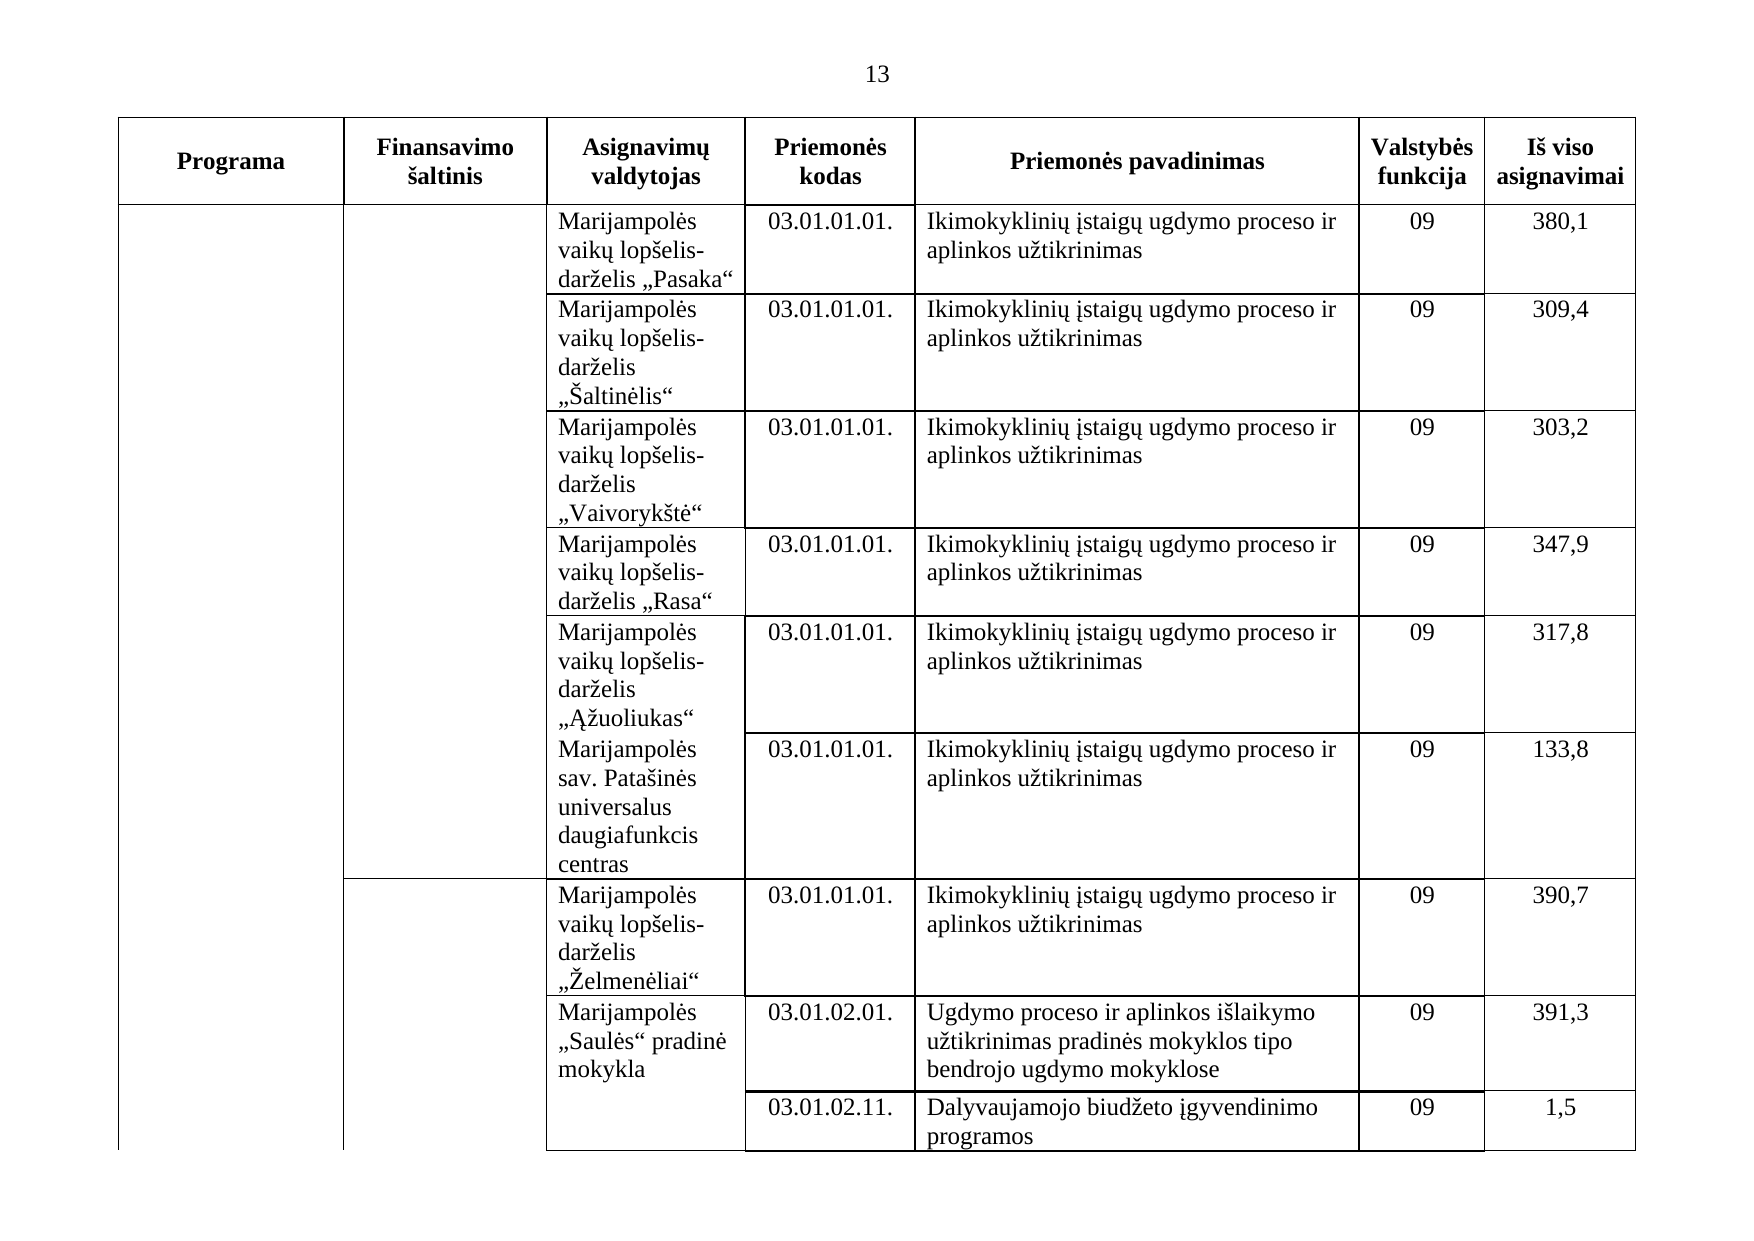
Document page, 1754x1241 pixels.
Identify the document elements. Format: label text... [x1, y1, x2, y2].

table_cell Ikimokyklinių įstaigų ugdymo proceso ir aplinkos užtikrinimas [916, 412, 1358, 527]
table_cell 1,5 [1485, 1091, 1635, 1150]
table_cell Marijampolės vaikų lopšelis-darželis „Vaivorykštė“ [547, 412, 744, 527]
table_cell Ikimokyklinių įstaigų ugdymo proceso ir aplinkos užtikrinimas [916, 734, 1358, 878]
table_cell 391,3 [1485, 996, 1635, 1090]
table_cell [344, 205, 546, 878]
table_cell 09 [1360, 880, 1484, 995]
table_cell Marijampolės „Saulės“ pradinė mokykla [547, 996, 745, 1150]
table_cell 09 [1360, 617, 1484, 732]
table_cell 09 [1360, 1093, 1484, 1150]
table_cell 09 [1360, 997, 1484, 1090]
table_cell 347,9 [1485, 528, 1635, 615]
table_cell [119, 293, 343, 1150]
table_cell 03.01.01.01. [746, 529, 914, 615]
table_cell 309,4 [1485, 294, 1635, 409]
table_cell 317,8 [1485, 616, 1635, 732]
table_cell Dalyvaujamojo biudžeto įgyvendinimo programos [916, 1093, 1358, 1150]
table_header Priemonės kodas [746, 118, 914, 204]
table_cell Marijampolės vaikų lopšelis-darželis „Šaltinėlis“ [547, 295, 744, 409]
table_header Finansavimo šaltinis [345, 118, 546, 204]
table_cell 03.01.01.01. [746, 206, 914, 292]
table_cell 03.01.01.01. [746, 617, 914, 732]
table_cell 390,7 [1485, 879, 1635, 995]
table_cell Marijampolės vaikų lopšelis-darželis „Ąžuoliukas“ [547, 616, 744, 732]
table_cell 09 [1360, 412, 1484, 527]
table_cell Ikimokyklinių įstaigų ugdymo proceso ir aplinkos užtikrinimas [916, 295, 1358, 409]
table_header Programa [119, 118, 343, 204]
table_cell Marijampolės vaikų lopšelis-darželis „Pasaka“ [547, 205, 744, 292]
table_cell Ikimokyklinių įstaigų ugdymo proceso ir aplinkos užtikrinimas [916, 617, 1358, 732]
table_cell [344, 879, 546, 1150]
table_header Iš viso asignavimai [1485, 118, 1635, 204]
table_cell Ikimokyklinių įstaigų ugdymo proceso ir aplinkos užtikrinimas [916, 880, 1358, 995]
table_cell 03.01.01.01. [746, 295, 914, 409]
table_header Priemonės pavadinimas [916, 118, 1358, 204]
table_cell Ikimokyklinių įstaigų ugdymo proceso ir aplinkos užtikrinimas [916, 205, 1358, 292]
table_header Asignavimų valdytojas [548, 118, 744, 204]
table_cell Marijampolės sav. Patašinės universalus daugiafunkcis centras [547, 732, 744, 878]
table_cell 380,1 [1485, 205, 1635, 292]
table_header Valstybės funkcija [1360, 118, 1484, 204]
table_cell Marijampolės vaikų lopšelis-darželis „Rasa“ [547, 528, 745, 615]
table_cell 09 [1360, 205, 1484, 292]
table_cell 03.01.01.01. [746, 412, 914, 527]
table_cell Ikimokyklinių įstaigų ugdymo proceso ir aplinkos užtikrinimas [916, 529, 1358, 615]
table_cell 303,2 [1485, 411, 1635, 527]
table_cell Marijampolės vaikų lopšelis-darželis „Želmenėliai“ [547, 880, 744, 995]
table_cell 09 [1360, 295, 1484, 409]
table_cell 09 [1360, 734, 1484, 878]
table_cell 03.01.02.11. [746, 1093, 914, 1150]
table_cell 03.01.01.01. [746, 880, 914, 995]
table_cell 133,8 [1485, 733, 1635, 878]
table_cell 03.01.02.01. [746, 997, 914, 1090]
table_cell 09 [1360, 529, 1484, 615]
table_cell Ugdymo proceso ir aplinkos išlaikymo užtikrinimas pradinės mokyklos tipo bendrojo ugdymo mokyklose [916, 997, 1358, 1090]
table_cell [119, 205, 343, 292]
table_cell 03.01.01.01. [746, 734, 914, 878]
